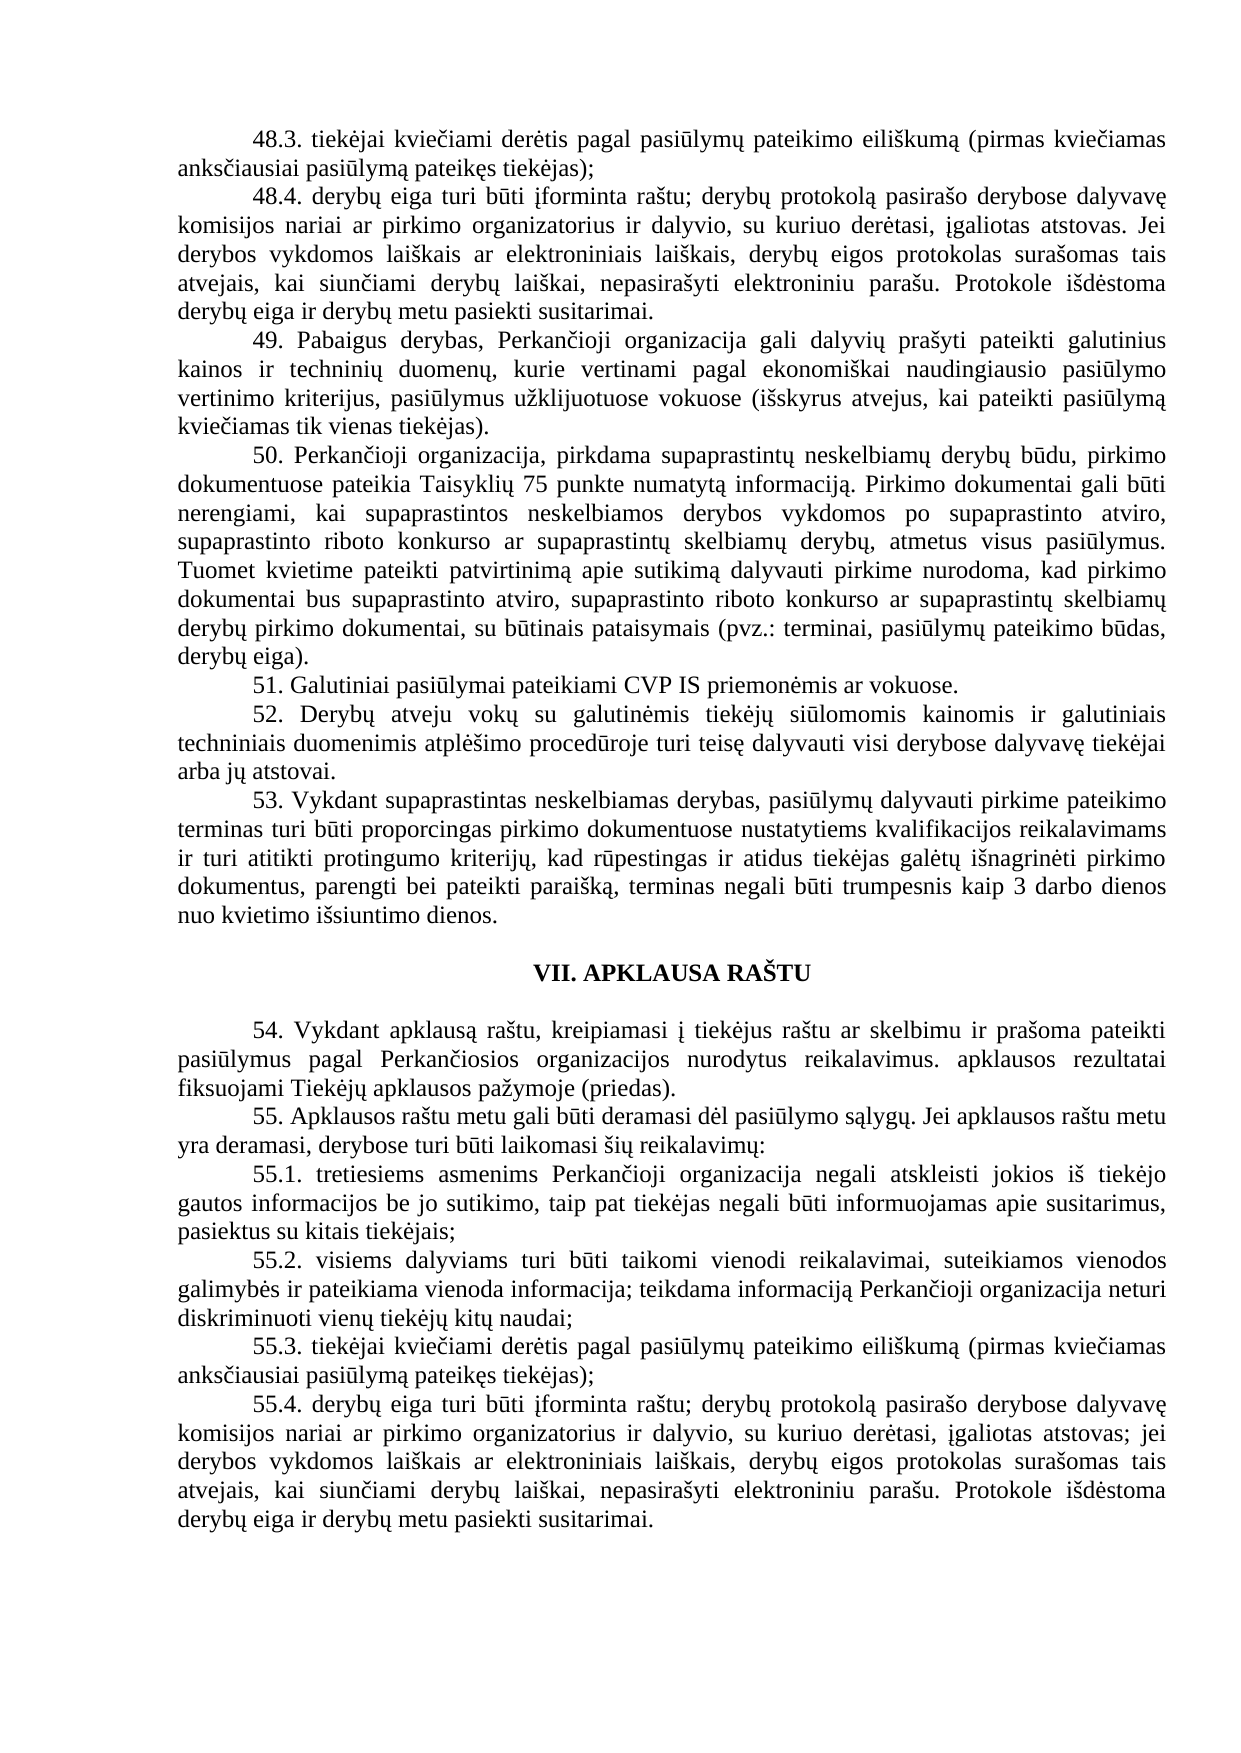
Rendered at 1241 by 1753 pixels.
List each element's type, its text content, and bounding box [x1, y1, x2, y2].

text 53. Vykdant supaprastintas neskelbiamas derybas, pasiūlymų dalyvauti pirkime pateikimo terminas turi būti proporcingas pirkimo dokumentuose nustatytiems kvalifikacijos reikalavimams ir turi atitikti protingumo kriterijų, kad rūpestingas ir atidus tiekėjas galėtų išnagrinėti pirkimo dokumentus, parengti bei pateikti paraišką, terminas negali būti trumpesnis kaip 3 darbo dienos nuo kvietimo išsiuntimo dienos. [177, 785, 1167, 929]
text 49. Pabaigus derybas, Perkančioji organizacija gali dalyvių prašyti pateikti galutinius kainos ir techninių duomenų, kurie vertinami pagal ekonomiškai naudingiausio pasiūlymo vertinimo kriterijus, pasiūlymus užklijuotuose vokuose (išskyrus atvejus, kai pateikti pasiūlymą kviečiamas tik vienas tiekėjas). [177, 325, 1167, 440]
text 55.2. visiems dalyviams turi būti taikomi vienodi reikalavimai, suteikiamos vienodos galimybės ir pateikiama vienoda informacija; teikdama informaciją Perkančioji organizacija neturi diskriminuoti vienų tiekėjų kitų naudai; [177, 1245, 1167, 1331]
text 55. Apklausos raštu metu gali būti deramasi dėl pasiūlymo sąlygų. Jei apklausos raštu metu yra deramasi, derybose turi būti laikomasi šių reikalavimų: [177, 1101, 1167, 1159]
text VII. APKLAUSA RAŠTU [177, 958, 1167, 986]
text 55.4. derybų eiga turi būti įforminta raštu; derybų protokolą pasirašo derybose dalyvavę komisijos nariai ar pirkimo organizatorius ir dalyvio, su kuriuo derėtasi, įgaliotas atstovas; jei derybos vykdomos laiškais ar elektroniniais laiškais, derybų eigos protokolas surašomas tais atvejais, kai siunčiami derybų laiškai, nepasirašyti elektroniniu parašu. Protokole išdėstoma derybų eiga ir derybų metu pasiekti susitarimai. [177, 1389, 1167, 1533]
text 52. Derybų atveju vokų su galutinėmis tiekėjų siūlomomis kainomis ir galutiniais techniniais duomenimis atplėšimo procedūroje turi teisę dalyvauti visi derybose dalyvavę tiekėjai arba jų atstovai. [177, 699, 1167, 785]
text 55.1. tretiesiems asmenims Perkančioji organizacija negali atskleisti jokios iš tiekėjo gautos informacijos be jo sutikimo, taip pat tiekėjas negali būti informuojamas apie susitarimus, pasiektus su kitais tiekėjais; [177, 1159, 1167, 1245]
text 54. Vykdant apklausą raštu, kreipiamasi į tiekėjus raštu ar skelbimu ir prašoma pateikti pasiūlymus pagal Perkančiosios organizacijos nurodytus reikalavimus. apklausos rezultatai fiksuojami Tiekėjų apklausos pažymoje (priedas). [177, 1015, 1167, 1101]
text 50. Perkančioji organizacija, pirkdama supaprastintų neskelbiamų derybų būdu, pirkimo dokumentuose pateikia Taisyklių 75 punkte numatytą informaciją. Pirkimo dokumentai gali būti nerengiami, kai supaprastintos neskelbiamos derybos vykdomos po supaprastinto atviro, supaprastinto riboto konkurso ar supaprastintų skelbiamų derybų, atmetus visus pasiūlymus. Tuomet kvietime pateikti patvirtinimą apie sutikimą dalyvauti pirkime nurodoma, kad pirkimo dokumentai bus supaprastinto atviro, supaprastinto riboto konkurso ar supaprastintų skelbiamų derybų pirkimo dokumentai, su būtinais pataisymais (pvz.: terminai, pasiūlymų pateikimo būdas, derybų eiga). [177, 440, 1167, 670]
text 48.3. tiekėjai kviečiami derėtis pagal pasiūlymų pateikimo eiliškumą (pirmas kviečiamas anksčiausiai pasiūlymą pateikęs tiekėjas); [177, 124, 1167, 181]
text 55.3. tiekėjai kviečiami derėtis pagal pasiūlymų pateikimo eiliškumą (pirmas kviečiamas anksčiausiai pasiūlymą pateikęs tiekėjas); [177, 1331, 1167, 1389]
text 48.4. derybų eiga turi būti įforminta raštu; derybų protokolą pasirašo derybose dalyvavę komisijos nariai ar pirkimo organizatorius ir dalyvio, su kuriuo derėtasi, įgaliotas atstovas. Jei derybos vykdomos laiškais ar elektroniniais laiškais, derybų eigos protokolas surašomas tais atvejais, kai siunčiami derybų laiškai, nepasirašyti elektroniniu parašu. Protokole išdėstoma derybų eiga ir derybų metu pasiekti susitarimai. [177, 181, 1167, 325]
text 51. Galutiniai pasiūlymai pateikiami CVP IS priemonėmis ar vokuose. [177, 670, 1167, 699]
